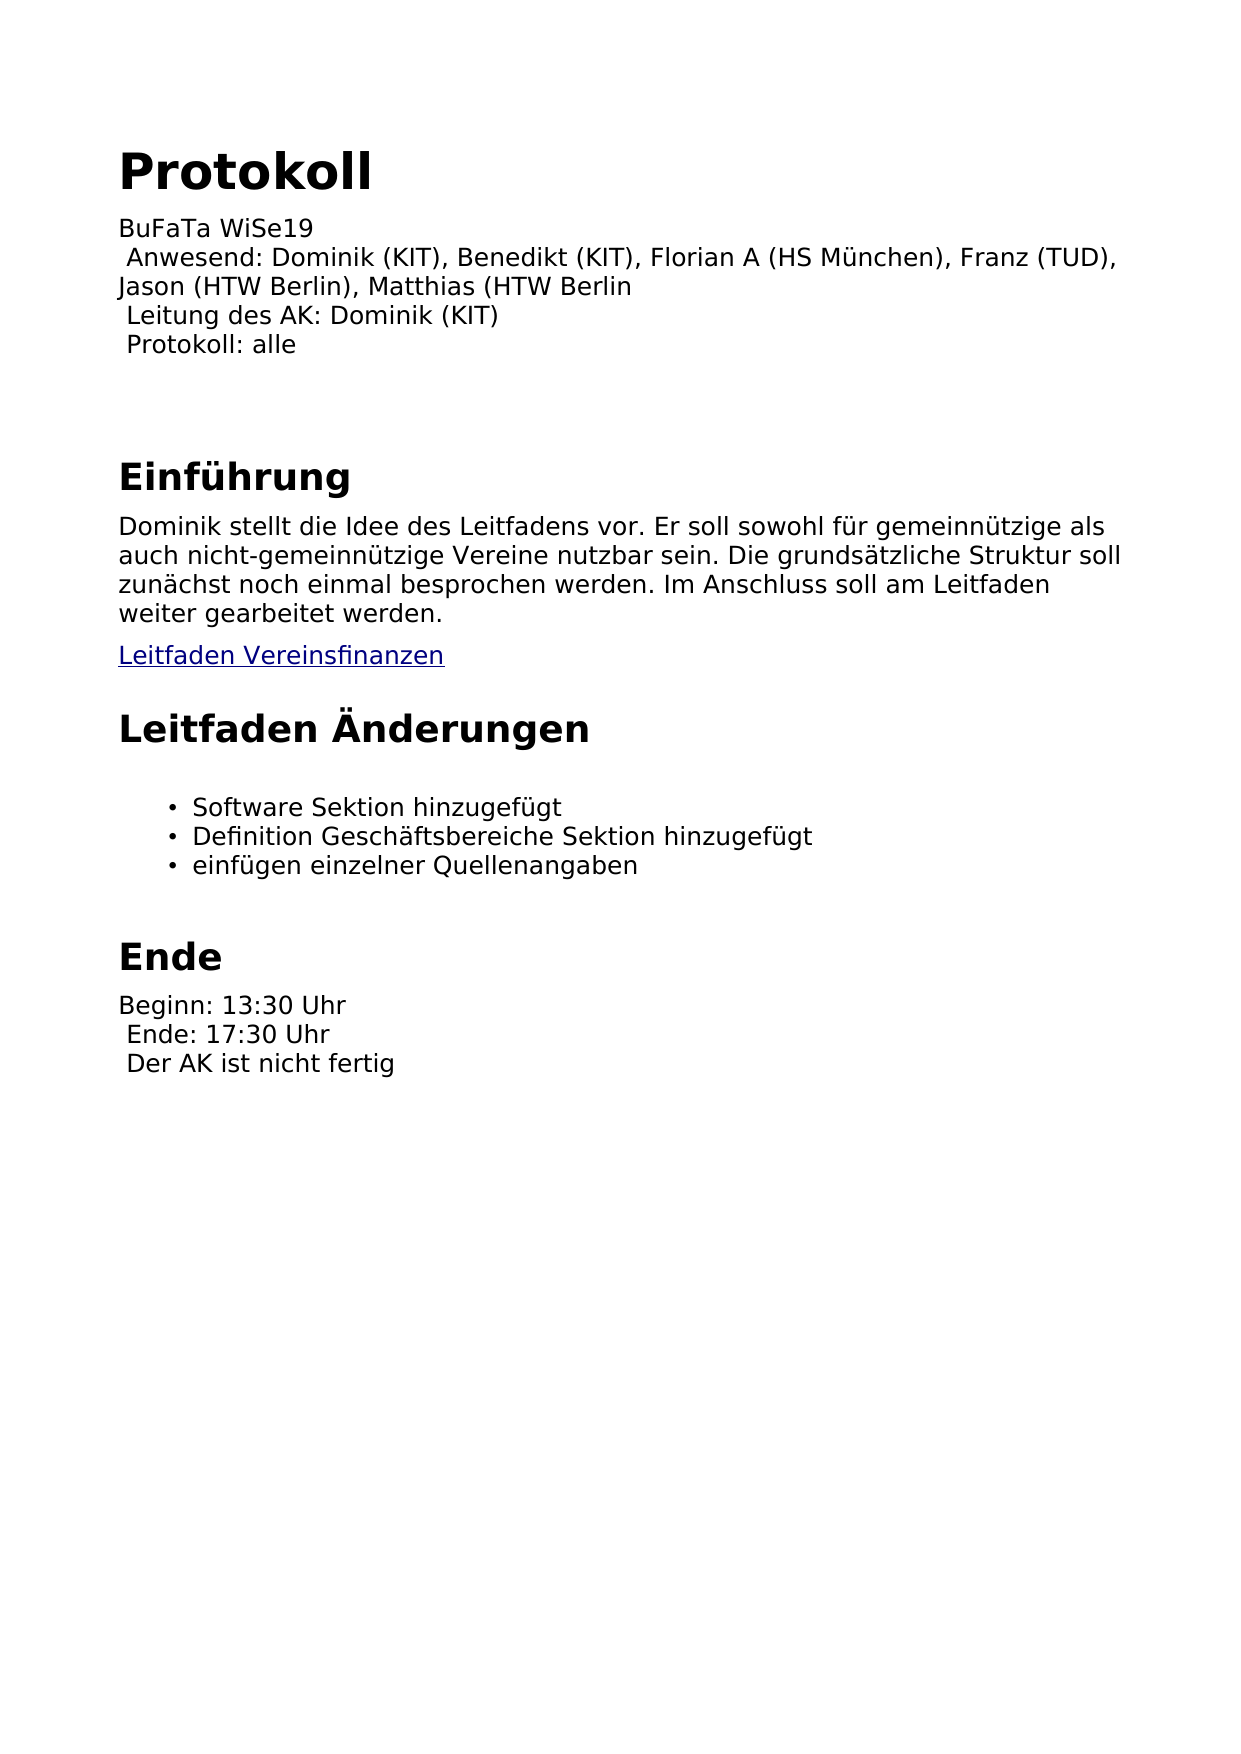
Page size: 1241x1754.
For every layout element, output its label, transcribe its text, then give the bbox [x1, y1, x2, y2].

subtitle Leitfaden Änderungen [118, 707, 1122, 751]
subtitle Ende [118, 935, 1122, 979]
list einfügen einzelner Quellenangaben [177, 851, 1122, 881]
list Definition Geschäftsbereiche Sektion hinzugefügt [177, 822, 1122, 851]
list Software Sektion hinzugefügt [177, 793, 1122, 822]
text Beginn: 13:30 Uhr Ende: 17:30 Uhr Der AK ist nicht fertig [118, 991, 1122, 1079]
text Leitfaden Vereinsfinanzen [118, 641, 1122, 670]
subtitle Einführung [118, 456, 1122, 499]
subtitle Protokoll [118, 143, 1122, 201]
text BuFaTa WiSe19 Anwesend: Dominik (KIT), Benedikt (KIT), Florian A (HS München), Franz (TUD), Jason (HTW Berlin), Matthias (HTW Berlin Leitung des AK: Dominik (KIT) Protokoll: alle [118, 214, 1122, 418]
text Dominik stellt die Idee des Leitfadens vor. Er soll sowohl für gemeinnützige als auch nicht-gemeinnützige Vereine nutzbar sein. Die grundsätzliche Struktur soll zunächst noch einmal besprochen werden. Im Anschluss soll am Leitfaden weiter gearbeitet werden. [118, 512, 1122, 628]
